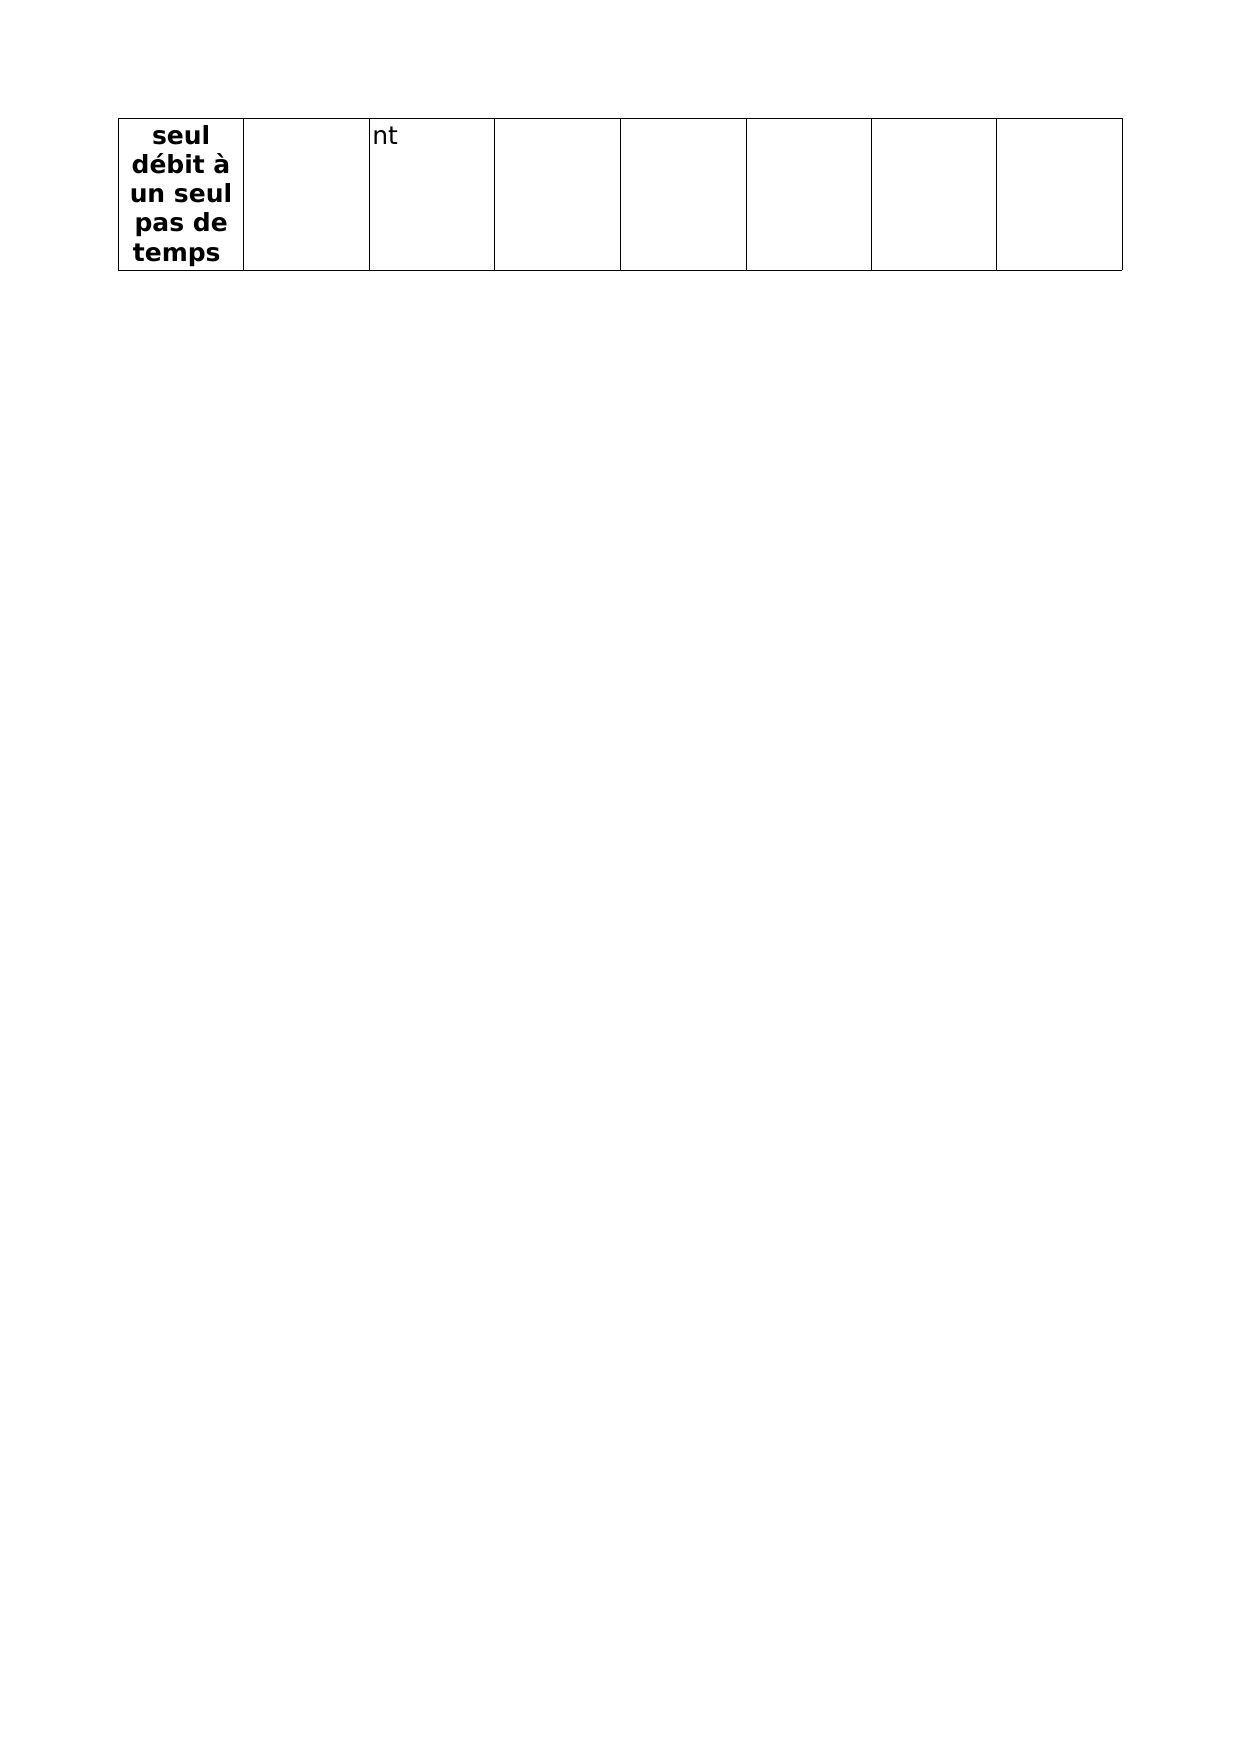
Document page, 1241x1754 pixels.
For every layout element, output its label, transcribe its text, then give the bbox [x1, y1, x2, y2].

table_cell [495, 119, 620, 270]
table_cell nt [370, 119, 494, 270]
table_cell [747, 119, 871, 270]
table_cell [997, 119, 1122, 270]
table_cell [621, 119, 746, 270]
table_cell seul débit à un seul pas de temps [119, 119, 243, 270]
table_cell [872, 119, 996, 270]
table_cell [244, 119, 369, 270]
